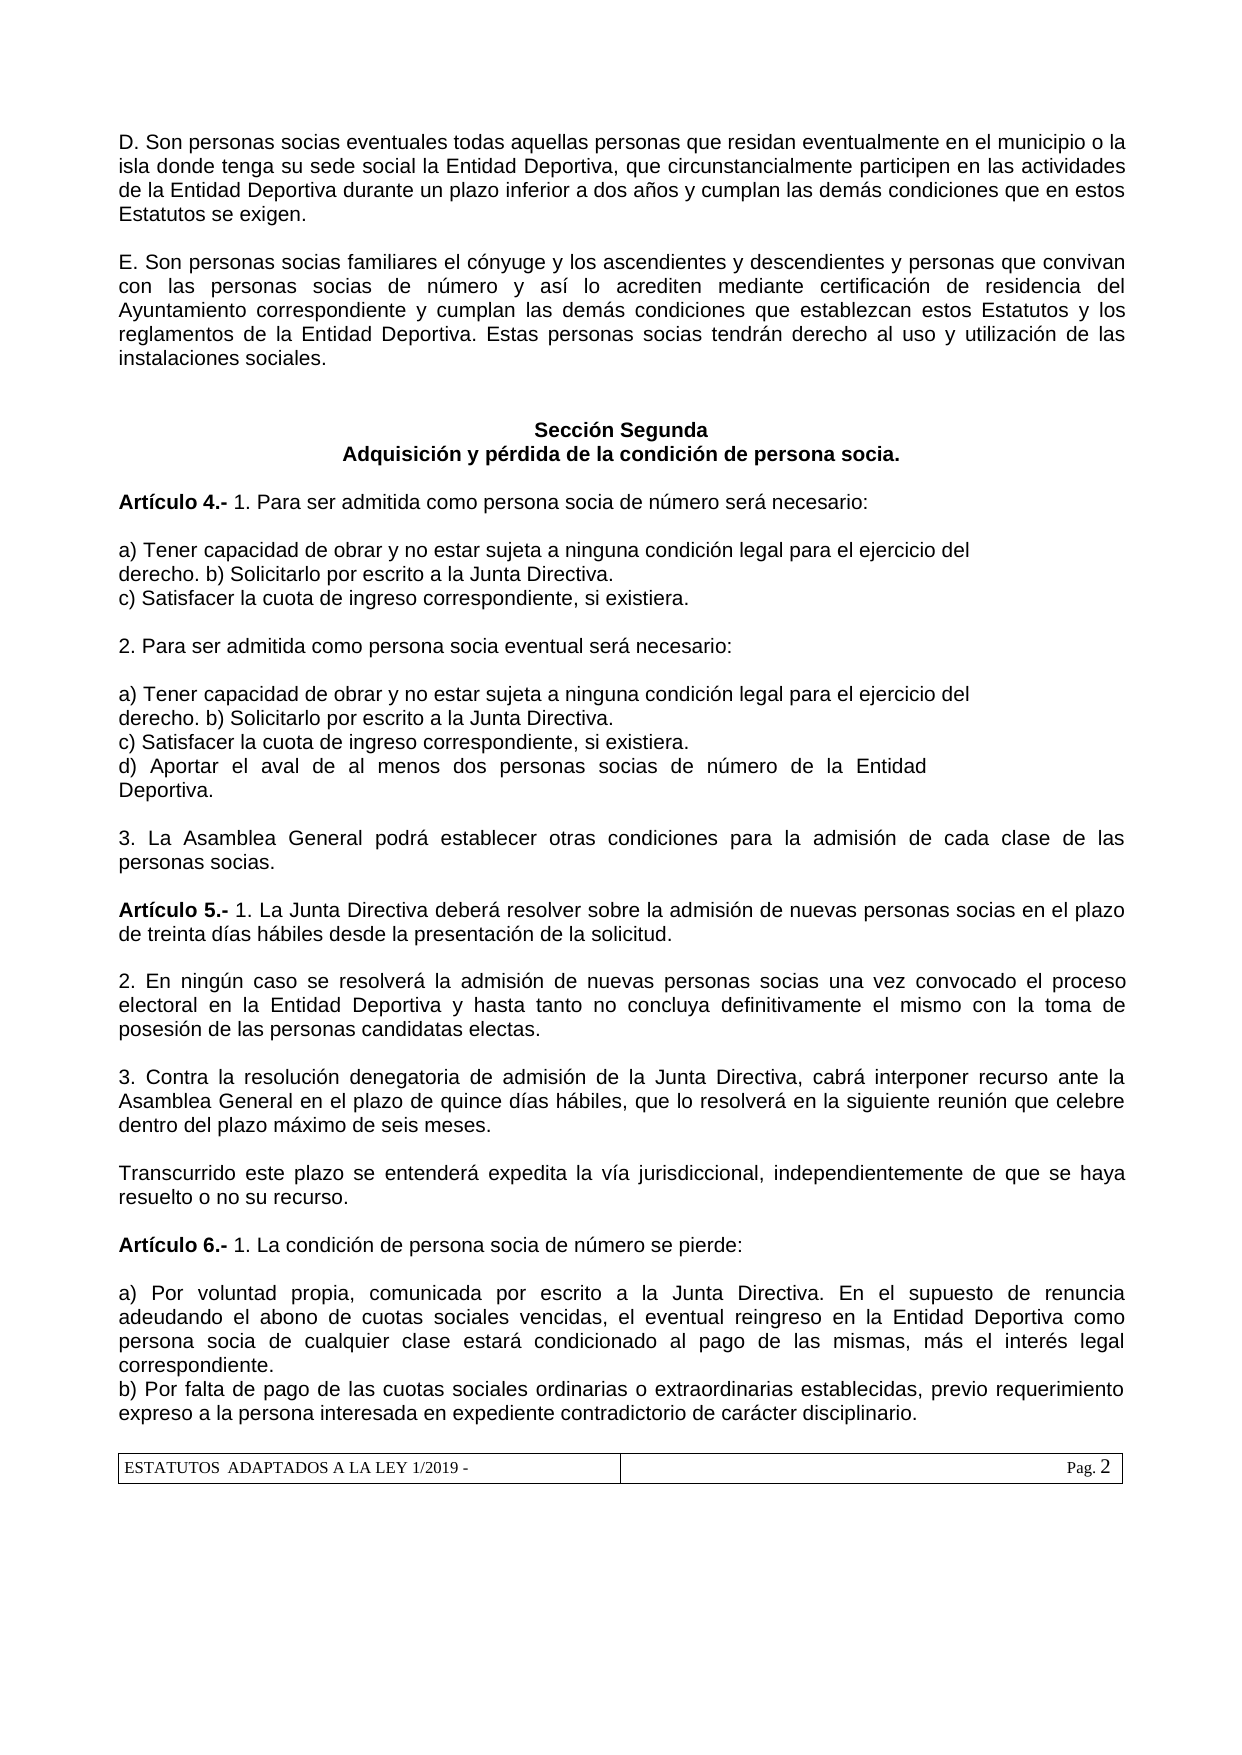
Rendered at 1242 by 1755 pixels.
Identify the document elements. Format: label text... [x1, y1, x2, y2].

text a) Por voluntad propia, comunicada por escrito a la Junta Directiva. En el supuesto de renuncia adeudando el abono de cuotas sociales vencidas, el eventual reingreso en la Entidad Deportiva como persona socia de cualquier clase estará condicionado al pago de las mismas, más el interés legal correspondiente. [118, 1281, 1125, 1377]
text Artículo 5.- 1. La Junta Directiva deberá resolver sobre la admisión de nuevas personas socias en el plazo de treinta días hábiles desde la presentación de la solicitud. [118, 897, 1125, 945]
text Sección Segunda [530, 418, 712, 442]
text Transcurrido este plazo se entenderá expedita la vía jurisdiccional, independientemente de que se haya resuelto o no su recurso. [118, 1161, 1126, 1209]
text d) Aportar el aval de al menos dos personas socias de número de la Entidad Deportiva. [118, 754, 928, 802]
text 3. La Asamblea General podrá establecer otras condiciones para la admisión de cada clase de las personas socias. [118, 826, 1125, 873]
text E. Son personas socias familiares el cónyuge y los ascendientes y descendientes y personas que convivan con las personas socias de número y así lo acrediten mediante certificación de residencia del Ayuntamiento correspondiente y cumplan las demás condiciones que establezcan estos Estatutos y los reglamentos de la Entidad Deportiva. Estas personas socias tendrán derecho al uso y utilización de las instalaciones sociales. [118, 250, 1126, 370]
text a) Tener capacidad de obrar y no estar sujeta a ninguna condición legal para el ejercicio del derecho. b) Solicitarlo por escrito a la Junta Directiva. [118, 682, 1054, 730]
text Adquisición y pérdida de la condición de persona socia. Artículo 4.- 1. Para ser admitida como persona socia de número será necesario: [118, 442, 903, 513]
text 2. Para ser admitida como persona socia eventual será necesario: [118, 634, 733, 658]
text c) Satisfacer la cuota de ingreso correspondiente, si existiera. [118, 586, 691, 610]
text 3. Contra la resolución denegatoria de admisión de la Junta Directiva, cabrá interponer recurso ante la Asamblea General en el plazo de quince días hábiles, que lo resolverá en la siguiente reunión que celebre dentro del plazo máximo de seis meses. [118, 1065, 1125, 1137]
text a) Tener capacidad de obrar y no estar sujeta a ninguna condición legal para el ejercicio del derecho. b) Solicitarlo por escrito a la Junta Directiva. [118, 538, 1054, 586]
text D. Son personas socias eventuales todas aquellas personas que residan eventualmente en el municipio o la isla donde tenga su sede social la Entidad Deportiva, que circunstancialmente participen en las actividades de la Entidad Deportiva durante un plazo inferior a dos años y cumplan las demás condiciones que en estos Estatutos se exigen. [118, 130, 1126, 226]
text c) Satisfacer la cuota de ingreso correspondiente, si existiera. [118, 730, 691, 754]
text 2. En ningún caso se resolverá la admisión de nuevas personas socias una vez convocado el proceso electoral en la Entidad Deportiva y hasta tanto no concluya definitivamente el mismo con la toma de posesión de las personas candidatas electas. [118, 969, 1126, 1041]
text Artículo 6.- 1. La condición de persona socia de número se pierde: [118, 1233, 744, 1257]
text b) Por falta de pago de las cuotas sociales ordinarias o extraordinarias establecidas, previo requerimiento expreso a la persona interesada en expediente contradictorio de carácter disciplinario. [118, 1377, 1124, 1424]
